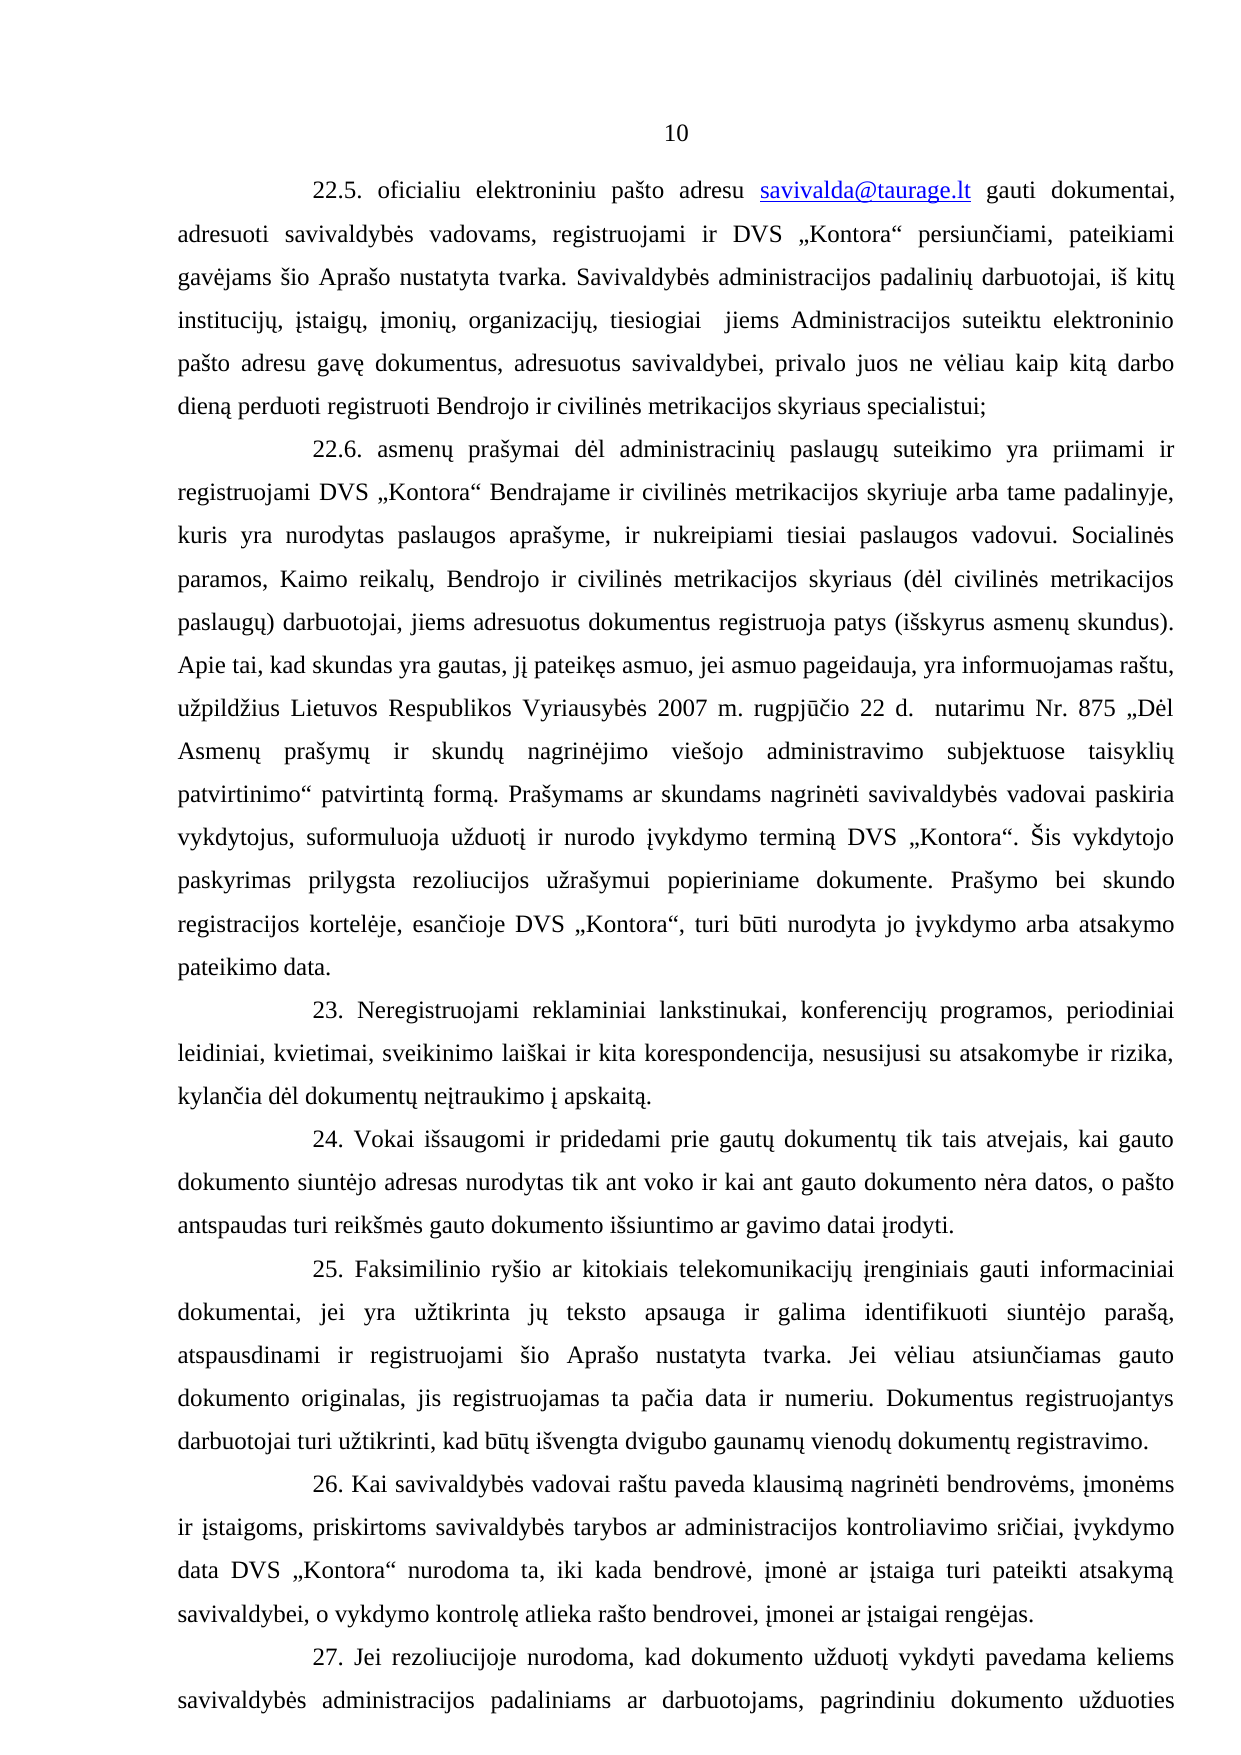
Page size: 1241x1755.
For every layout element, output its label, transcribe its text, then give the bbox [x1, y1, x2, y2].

text 23. Neregistruojami reklaminiai lankstinukai, konferencijų programos, periodiniai leidiniai, kvietimai, sveikinimo laiškai ir kita korespondencija, nesusijusi su atsakomybe ir rizika, kylančia dėl dokumentų neįtraukimo į apskaitą. [177, 995, 1175, 1110]
text 27. Jei rezoliucijoje nurodoma, kad dokumento užduotį vykdyti pavedama keliems savivaldybės administracijos padaliniams ar darbuotojams, pagrindiniu dokumento užduoties [177, 1642, 1175, 1714]
text 22.6. asmenų prašymai dėl administracinių paslaugų suteikimo yra priimami ir registruojami DVS „Kontora“ Bendrajame ir civilinės metrikacijos skyriuje arba tame padalinyje, kuris yra nurodytas paslaugos aprašyme, ir nukreipiami tiesiai paslaugos vadovui. Socialinės paramos, Kaimo reikalų, Bendrojo ir civilinės metrikacijos skyriaus (dėl civilinės metrikacijos paslaugų) darbuotojai, jiems adresuotus dokumentus registruoja patys (išskyrus asmenų skundus). Apie tai, kad skundas yra gautas, jį pateikęs asmuo, jei asmuo pageidauja, yra informuojamas raštu, užpildžius Lietuvos Respublikos Vyriausybės 2007 m. rugpjūčio 22 d. nutarimu Nr. 875 „Dėl Asmenų prašymų ir skundų nagrinėjimo viešojo administravimo subjektuose taisyklių patvirtinimo“ patvirtintą formą. Prašymams ar skundams nagrinėti savivaldybės vadovai paskiria vykdytojus, suformuluoja užduotį ir nurodo įvykdymo terminą DVS „Kontora“. Šis vykdytojo paskyrimas prilygsta rezoliucijos užrašymui popieriniame dokumente. Prašymo bei skundo registracijos kortelėje, esančioje DVS „Kontora“, turi būti nurodyta jo įvykdymo arba atsakymo pateikimo data. [177, 434, 1175, 981]
text 25. Faksimilinio ryšio ar kitokiais telekomunikacijų įrenginiais gauti informaciniai dokumentai, jei yra užtikrinta jų teksto apsauga ir galima identifikuoti siuntėjo parašą, atspausdinami ir registruojami šio Aprašo nustatyta tvarka. Jei vėliau atsiunčiamas gauto dokumento originalas, jis registruojamas ta pačia data ir numeriu. Dokumentus registruojantys darbuotojai turi užtikrinti, kad būtų išvengta dvigubo gaunamų vienodų dokumentų registravimo. [177, 1254, 1175, 1455]
text 26. Kai savivaldybės vadovai raštu paveda klausimą nagrinėti bendrovėms, įmonėms ir įstaigoms, priskirtoms savivaldybės tarybos ar administracijos kontroliavimo sričiai, įvykdymo data DVS „Kontora“ nurodoma ta, iki kada bendrovė, įmonė ar įstaiga turi pateikti atsakymą savivaldybei, o vykdymo kontrolę atlieka rašto bendrovei, įmonei ar įstaigai rengėjas. [177, 1469, 1175, 1627]
text 22.5. oficialiu elektroniniu pašto adresu savivalda@taurage.lt gauti dokumentai, adresuoti savivaldybės vadovams, registruojami ir DVS „Kontora“ persiunčiami, pateikiami gavėjams šio Aprašo nustatyta tvarka. Savivaldybės administracijos padalinių darbuotojai, iš kitų institucijų, įstaigų, įmonių, organizacijų, tiesiogiai jiems Administracijos suteiktu elektroninio pašto adresu gavę dokumentus, adresuotus savivaldybei, privalo juos ne vėliau kaip kitą darbo dieną perduoti registruoti Bendrojo ir civilinės metrikacijos skyriaus specialistui; [177, 176, 1175, 420]
text 24. Vokai išsaugomi ir pridedami prie gautų dokumentų tik tais atvejais, kai gauto dokumento siuntėjo adresas nurodytas tik ant voko ir kai ant gauto dokumento nėra datos, o pašto antspaudas turi reikšmės gauto dokumento išsiuntimo ar gavimo datai įrodyti. [177, 1124, 1175, 1239]
